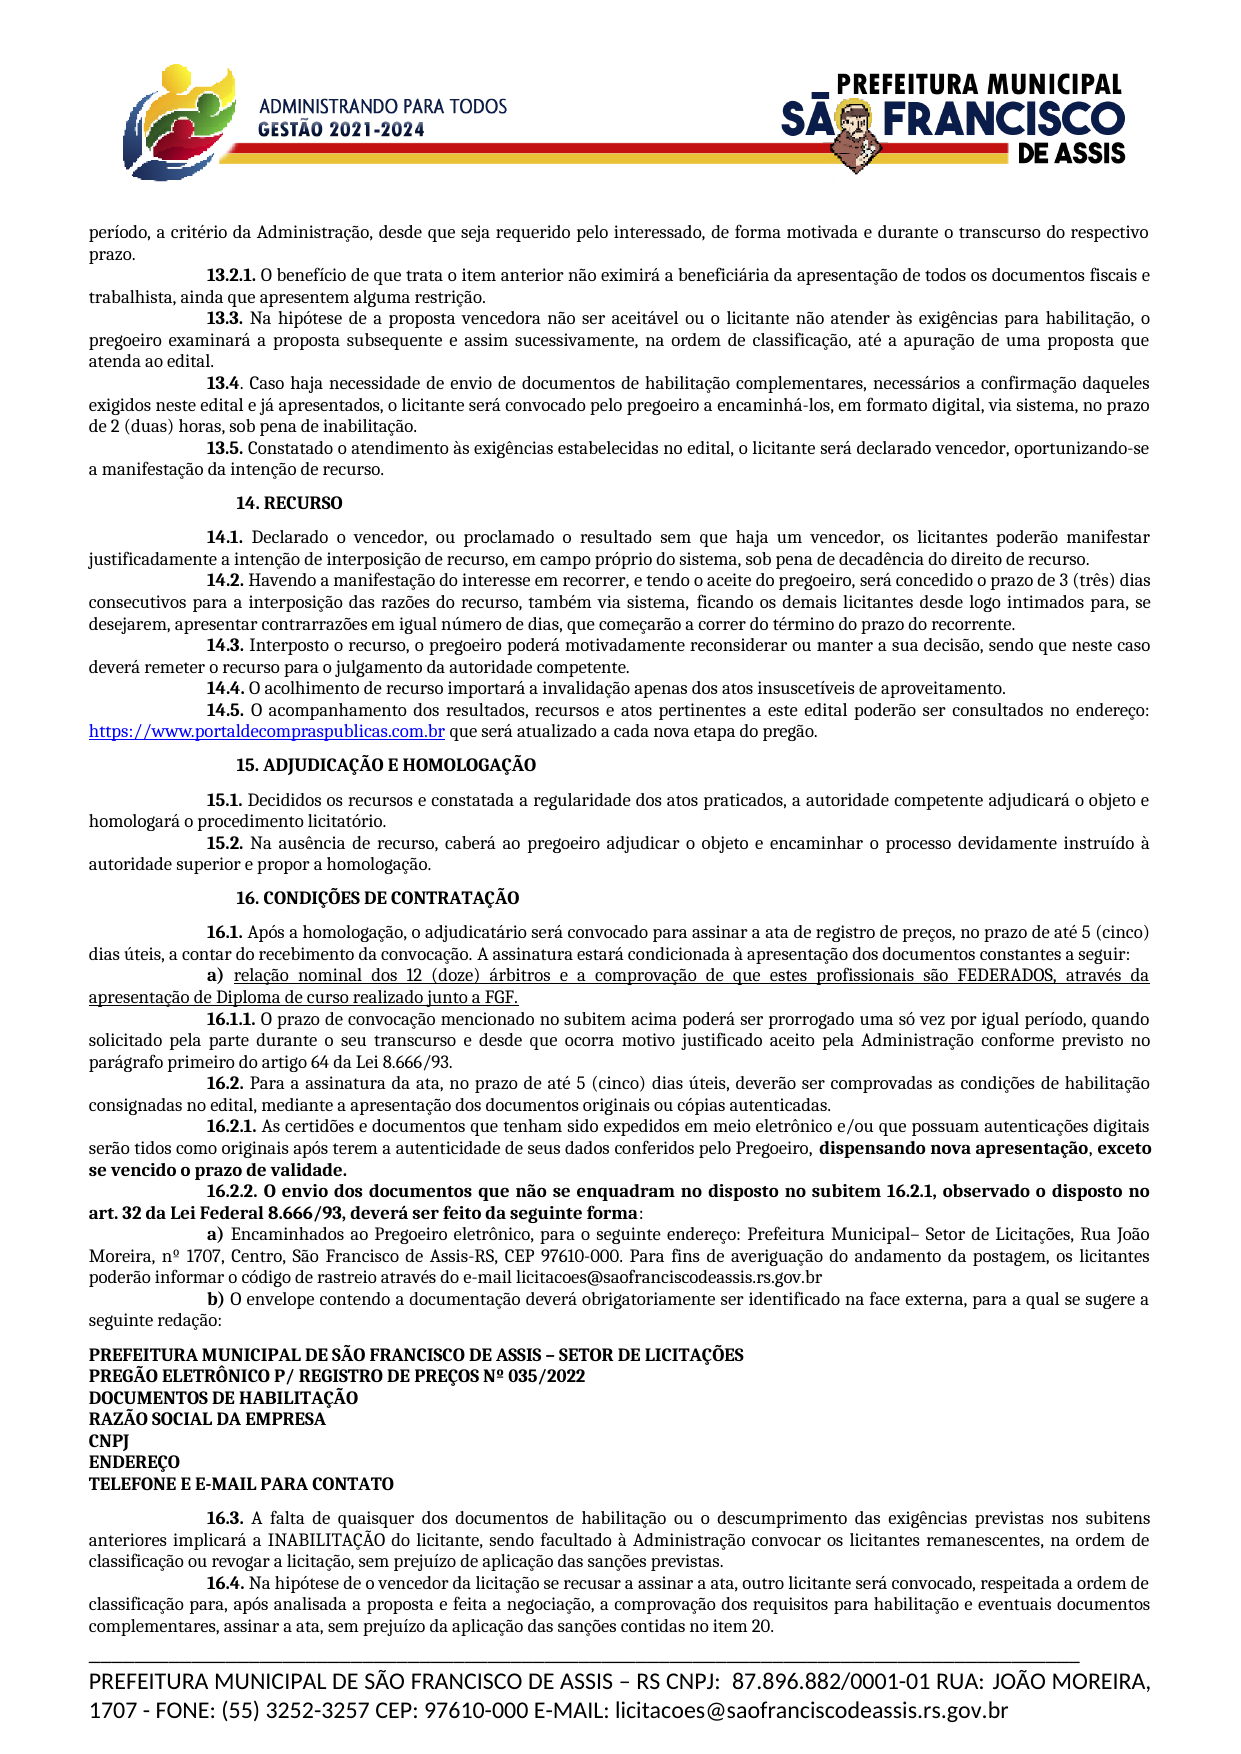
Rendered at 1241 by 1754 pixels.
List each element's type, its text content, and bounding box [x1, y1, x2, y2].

text 13.2.1. O benefício de que trata o item anterior não eximirá a beneficiária da apresentação de todos os documentos fiscais e trabalhista, ainda que apresentem alguma restrição. [89, 265, 1152, 308]
text CNPJ [89, 1430, 1152, 1452]
text 16.2.2. O envio dos documentos que não se enquadram no disposto no subitem 16.2.1, observado o disposto no art. 32 da Lei Federal 8.666/93, deverá ser feito da seguinte forma: [89, 1181, 1152, 1224]
text RAZÃO SOCIAL DA EMPRESA [89, 1409, 1152, 1430]
text 14.1. Declarado o vencedor, ou proclamado o resultado sem que haja um vencedor, os licitantes poderão manifestar justificadamente a intenção de interposição de recurso, em campo próprio do sistema, sob pena de decadência do direito de recurso. [89, 527, 1152, 570]
text 13.4. Caso haja necessidade de envio de documentos de habilitação complementares, necessários a confirmação daqueles exigidos neste edital e já apresentados, o licitante será convocado pelo pregoeiro a encaminhá-los, em formato digital, via sistema, no prazo de 2 (duas) horas, sob pena de inabilitação. [89, 372, 1152, 437]
text a) Encaminhados ao Pregoeiro eletrônico, para o seguinte endereço: Prefeitura Municipal– Setor de Licitações, Rua João Moreira, nº 1707, Centro, São Francisco de Assis-RS, CEP 97610-000. Para fins de averiguação do andamento da postagem, os licitantes poderão informar o código de rastreio através do e-mail licitacoes@saofranciscodeassis.rs.gov.br [89, 1224, 1152, 1288]
text período, a critério da Administração, desde que seja requerido pelo interessado, de forma motivada e durante o transcurso do respectivo prazo. [89, 222, 1152, 265]
text 16.2. Para a assinatura da ata, no prazo de até 5 (cinco) dias úteis, deverão ser comprovadas as condições de habilitação consignadas no edital, mediante a apresentação dos documentos originais ou cópias autenticadas. [89, 1073, 1152, 1116]
text ENDEREÇO [89, 1452, 1152, 1473]
text 16. CONDIÇÕES DE CONTRATAÇÃO [89, 888, 1152, 909]
text 16.3. A falta de quaisquer dos documentos de habilitação ou o descumprimento das exigências previstas nos subitens anteriores implicará a INABILITAÇÃO do licitante, sendo facultado à Administração convocar os licitantes remanescentes, na ordem de classificação ou revogar a licitação, sem prejuízo de aplicação das sanções previstas. [89, 1507, 1152, 1572]
text a) relação nominal dos 12 (doze) árbitros e a comprovação de que estes profissionais são FEDERADOS, através da apresentação de Diploma de curso realizado junto a FGF. [89, 965, 1152, 1008]
text TELEFONE E E-MAIL PARA CONTATO [89, 1473, 1152, 1495]
text 14.3. Interposto o recurso, o pregoeiro poderá motivadamente reconsiderar ou manter a sua decisão, sendo que neste caso deverá remeter o recurso para o julgamento da autoridade competente. [89, 635, 1152, 678]
text 14. RECURSO [89, 493, 1152, 514]
text 15. ADJUDICAÇÃO E HOMOLOGAÇÃO [89, 755, 1152, 777]
text 14.4. O acolhimento de recurso importará a invalidação apenas dos atos insuscetíveis de aproveitamento. [89, 678, 1152, 699]
text 13.5. Constatado o atendimento às exigências estabelecidas no edital, o licitante será declarado vencedor, oportunizando-se a manifestação da intenção de recurso. [89, 437, 1152, 480]
text 15.1. Decididos os recursos e constatada a regularidade dos atos praticados, a autoridade competente adjudicará o objeto e homologará o procedimento licitatório. [89, 789, 1152, 832]
text 15.2. Na ausência de recurso, caberá ao pregoeiro adjudicar o objeto e encaminhar o processo devidamente instruído à autoridade superior e propor a homologação. [89, 832, 1152, 875]
text 16.1. Após a homologação, o adjudicatário será convocado para assinar a ata de registro de preços, no prazo de até 5 (cinco) dias úteis, a contar do recebimento da convocação. A assinatura estará condicionada à apresentação dos documentos constantes a seguir: [89, 922, 1152, 965]
text 13.3. Na hipótese de a proposta vencedora não ser aceitável ou o licitante não atender às exigências para habilitação, o pregoeiro examinará a proposta subsequente e assim sucessivamente, na ordem de classificação, até a apuração de uma proposta que atenda ao edital. [89, 308, 1152, 372]
text PREGÃO ELETRÔNICO P/ REGISTRO DE PREÇOS Nº 035/2022 [89, 1366, 1152, 1387]
text PREFEITURA MUNICIPAL DE SÃO FRANCISCO DE ASSIS – SETOR DE LICITAÇÕES [89, 1344, 1152, 1366]
text 16.1.1. O prazo de convocação mencionado no subitem acima poderá ser prorrogado uma só vez por igual período, quando solicitado pela parte durante o seu transcurso e desde que ocorra motivo justificado aceito pela Administração conforme previsto no parágrafo primeiro do artigo 64 da Lei 8.666/93. [89, 1008, 1152, 1073]
text DOCUMENTOS DE HABILITAÇÃO [89, 1387, 1152, 1409]
text 16.2.1. As certidões e documentos que tenham sido expedidos em meio eletrônico e/ou que possuam autenticações digitais serão tidos como originais após terem a autenticidade de seus dados conferidos pelo Pregoeiro, dispensando nova apresentação, exceto se vencido o prazo de validade. [89, 1116, 1152, 1181]
text 16.4. Na hipótese de o vencedor da licitação se recusar a assinar a ata, outro licitante será convocado, respeitada a ordem de classificação para, após analisada a proposta e feita a negociação, a comprovação dos requisitos para habilitação e eventuais documentos complementares, assinar a ata, sem prejuízo da aplicação das sanções contidas no item 20. [89, 1572, 1152, 1637]
text 14.5. O acompanhamento dos resultados, recursos e atos pertinentes a este edital poderão ser consultados no endereço: https://www.portaldecompraspublicas.com.br que será atualizado a cada nova etapa do pregão. [89, 699, 1152, 742]
text b) O envelope contendo a documentação deverá obrigatoriamente ser identificado na face externa, para a qual se sugere a seguinte redação: [89, 1288, 1152, 1332]
text 14.2. Havendo a manifestação do interesse em recorrer, e tendo o aceite do pregoeiro, será concedido o prazo de 3 (três) dias consecutivos para a interposição das razões do recurso, também via sistema, ficando os demais licitantes desde logo intimados para, se desejarem, apresentar contrarrazões em igual número de dias, que começarão a correr do término do prazo do recorrente. [89, 570, 1152, 635]
